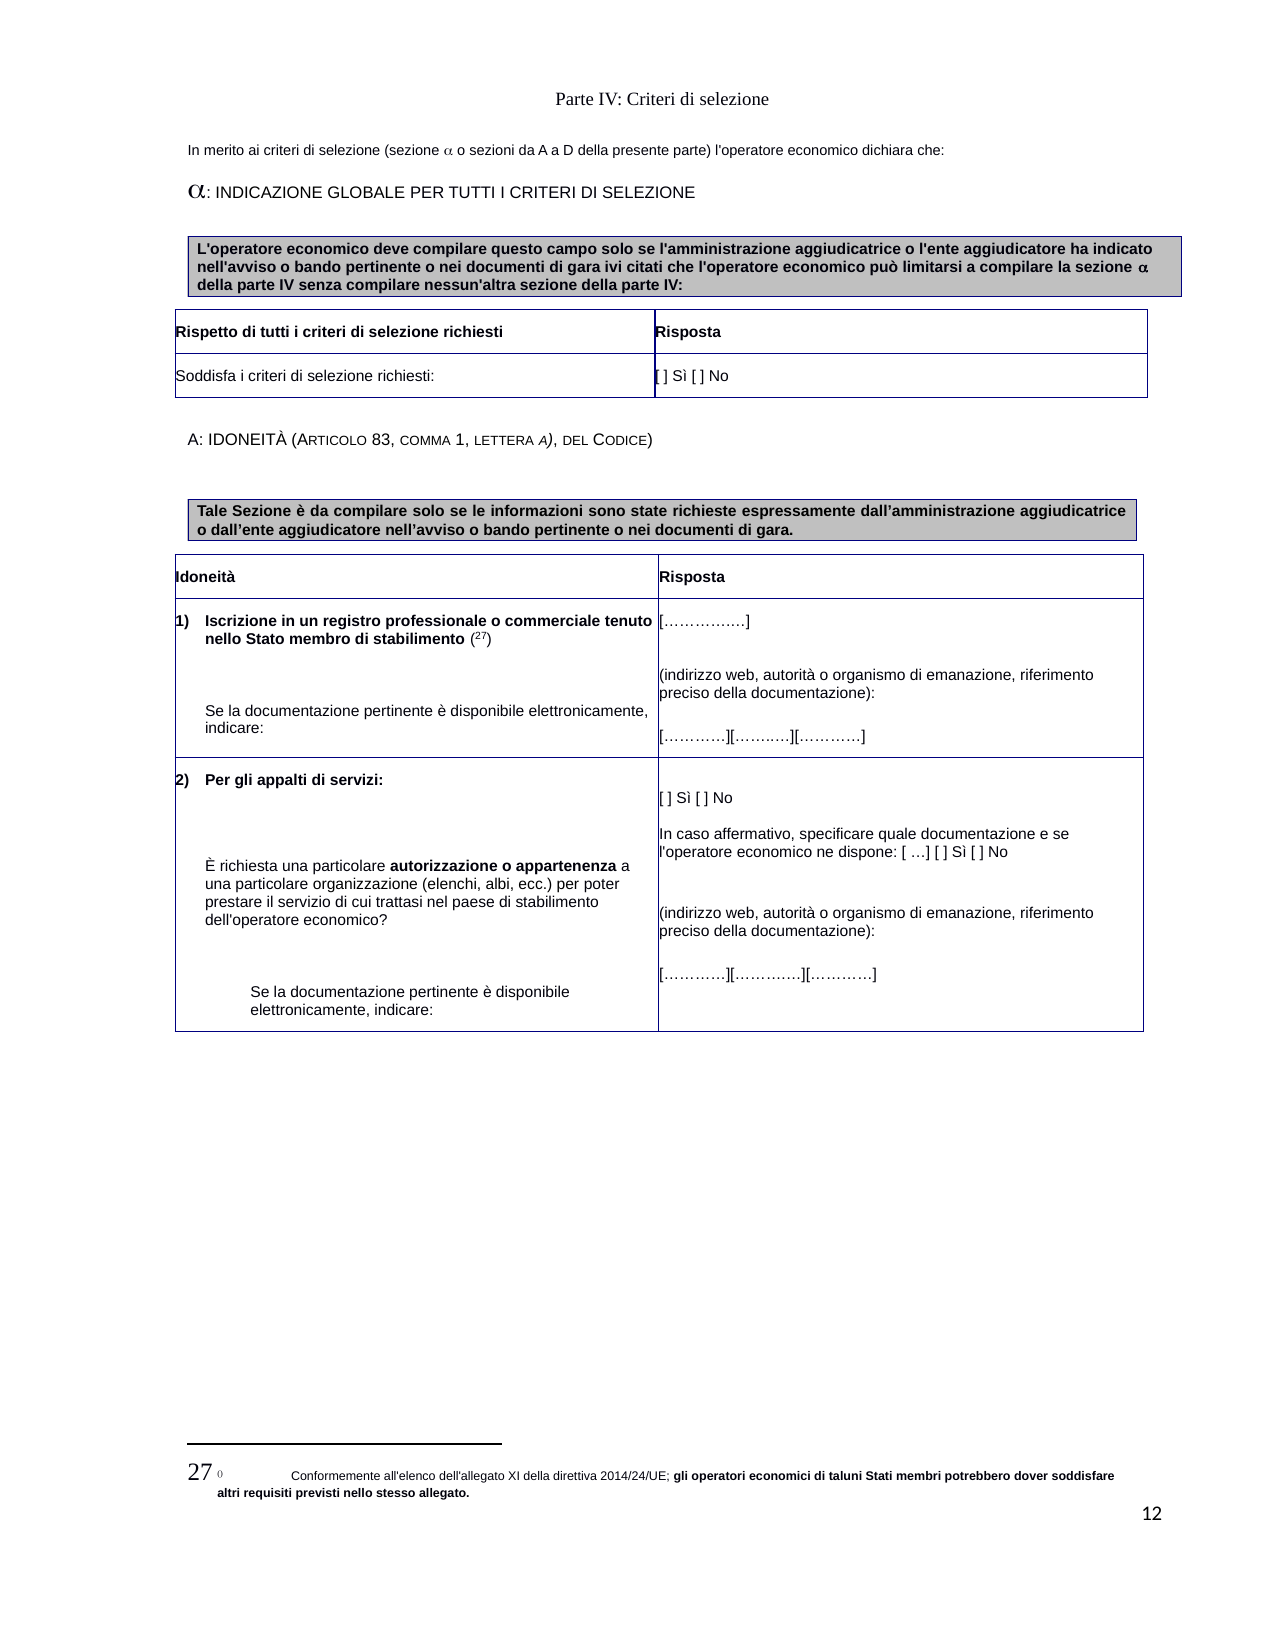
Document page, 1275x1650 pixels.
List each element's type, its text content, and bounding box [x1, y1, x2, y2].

title A: Idoneità (Articolo 83, comma 1, lettera a), del Codice) [187, 430, 1137, 449]
table_cell [ ] Sì [ ] No [656, 354, 1147, 397]
title : Indicazione globale per tutti i criteri di selezione [187, 178, 1137, 204]
table_cell [ ] Sì [ ] No In caso affermativo, specificare quale documentazione e se l'operatore economico ne dispone: [ …] [ ] Sì [ ] No (indirizzo web, autorità o organismo di emanazione, riferimento preciso della documentazione): […………][……….…][…………] [659, 758, 1143, 1031]
table_cell [………….…] (indirizzo web, autorità o organismo di emanazione, riferimento preciso della documentazione): […………][……..…][…………] [659, 599, 1143, 757]
table_header Risposta [659, 555, 1143, 598]
text L'operatore economico deve compilare questo campo solo se l'amministrazione aggiudicatrice o l'ente aggiudicatore ha indicato nell'avviso o bando pertinente o nei documenti di gara ivi citati che l'operatore economico può limitarsi a compilare la sezione  della parte IV senza compilare nessun'altra sezione della parte IV: [189, 237, 1181, 296]
table_header Risposta [656, 310, 1147, 353]
table_cell Soddisfa i criteri di selezione richiesti: [176, 354, 654, 397]
table_header Idoneità [176, 555, 658, 598]
text Tale Sezione è da compilare solo se le informazioni sono state richieste espressamente dall’amministrazione aggiudicatrice o dall’ente aggiudicatore nell’avviso o bando pertinente o nei documenti di gara. [189, 500, 1136, 540]
text Parte IV: Criteri di selezione [187, 87, 1137, 109]
table_cell Iscrizione in un registro professionale o commerciale tenuto nello Stato membro di stabilimento () Se la documentazione pertinente è disponibile elettronicamente, indicare: [176, 599, 658, 757]
table_header Rispetto di tutti i criteri di selezione richiesti [176, 310, 654, 353]
text In merito ai criteri di selezione (sezione  o sezioni da A a D della presente parte) l'operatore economico dichiara che: [187, 142, 1137, 159]
table_cell Per gli appalti di servizi: È richiesta una particolare autorizzazione o appartenenza a una particolare organizzazione (elenchi, albi, ecc.) per poter prestare il servizio di cui trattasi nel paese di stabilimento dell'operatore economico? Se la documentazione pertinente è disponibile elettronicamente, indicare: [176, 758, 658, 1031]
